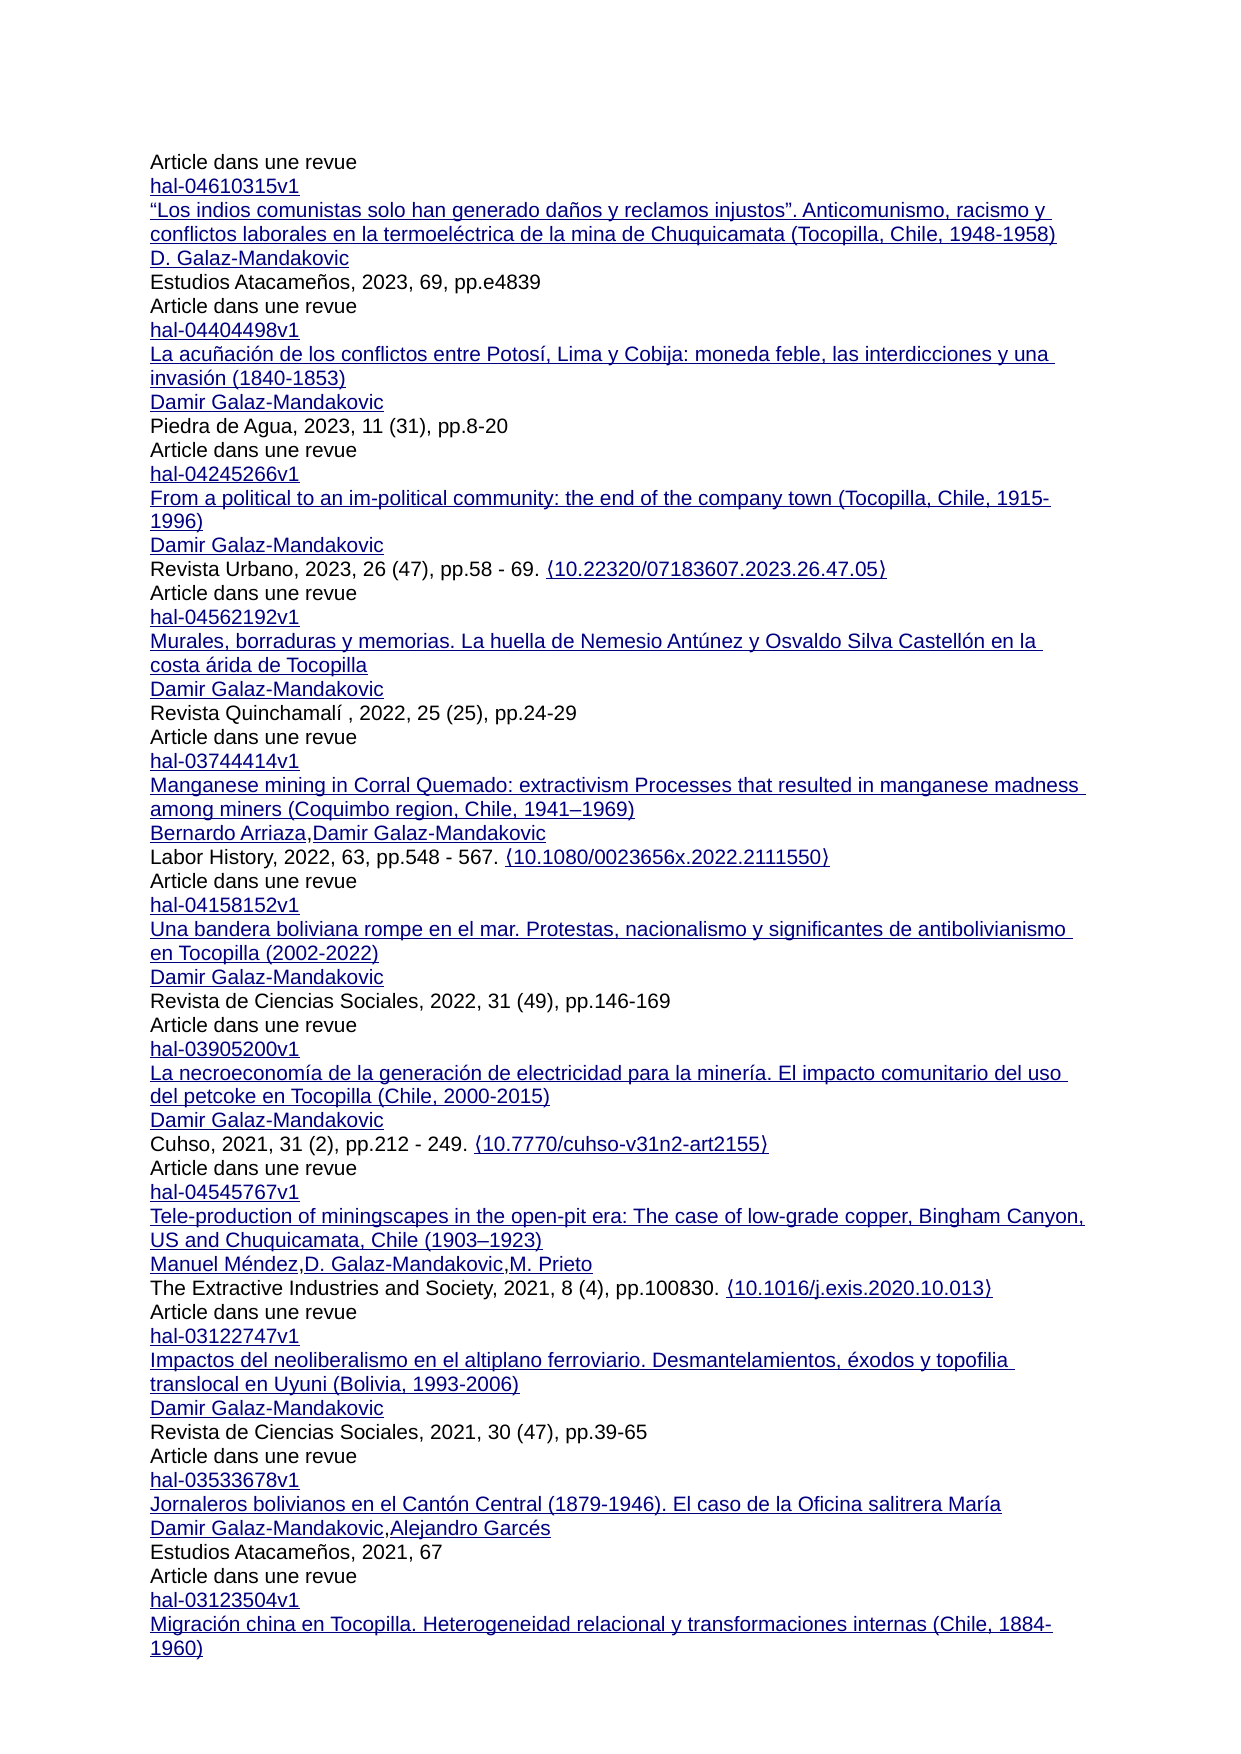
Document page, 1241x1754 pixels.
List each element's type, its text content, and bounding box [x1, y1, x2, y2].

table_cell La acuñación de los conflictos entre Potosí, Lima y Cobija: moneda feble, las interdicciones y una invasión (1840-1853) Damir Galaz-Mandakovic Piedra de Agua, 2023, 11 (31), pp.8-20 Article dans une revue hal-04245266v1 [150, 342, 1090, 485]
table_cell Jornaleros bolivianos en el Cantón Central (1879-1946). El caso de la Oficina salitrera María Damir Galaz-Mandakovic,Alejandro Garcés Estudios Atacameños, 2021, 67 Article dans une revue hal-03123504v1 [150, 1492, 1090, 1611]
table_cell Article dans une revue hal-04610315v1 [150, 150, 1090, 198]
table_cell Manganese mining in Corral Quemado: extractivism Processes that resulted in manganese madness among miners (Coquimbo region, Chile, 1941–1969) Bernardo Arriaza,Damir Galaz-Mandakovic Labor History, 2022, 63, pp.548 - 567. ⟨10.1080/0023656x.2022.2111550⟩ Article dans une revue hal-04158152v1 [150, 773, 1090, 917]
table_cell Una bandera boliviana rompe en el mar. Protestas, nacionalismo y significantes de antibolivianismo en Tocopilla (2002-2022) Damir Galaz-Mandakovic Revista de Ciencias Sociales, 2022, 31 (49), pp.146-169 Article dans une revue hal-03905200v1 [150, 917, 1090, 1060]
table_cell From a political to an im-political community: the end of the company town (Tocopilla, Chile, 1915-1996) Damir Galaz-Mandakovic Revista Urbano, 2023, 26 (47), pp.58 - 69. ⟨10.22320/07183607.2023.26.47.05⟩ Article dans une revue hal-04562192v1 [150, 485, 1090, 629]
table_cell Impactos del neoliberalismo en el altiplano ferroviario. Desmantelamientos, éxodos y topofilia translocal en Uyuni (Bolivia, 1993-2006) Damir Galaz-Mandakovic Revista de Ciencias Sociales, 2021, 30 (47), pp.39-65 Article dans une revue hal-03533678v1 [150, 1348, 1090, 1492]
table_cell Tele-production of miningscapes in the open-pit era: The case of low-grade copper, Bingham Canyon, US and Chuquicamata, Chile (1903–1923) Manuel Méndez,D. Galaz-Mandakovic,M. Prieto The Extractive Industries and Society, 2021, 8 (4), pp.100830. ⟨10.1016/j.exis.2020.10.013⟩ Article dans une revue hal-03122747v1 [150, 1204, 1090, 1348]
table_cell La necroeconomía de la generación de electricidad para la minería. El impacto comunitario del uso del petcoke en Tocopilla (Chile, 2000-2015) Damir Galaz-Mandakovic Cuhso, 2021, 31 (2), pp.212 - 249. ⟨10.7770/cuhso-v31n2-art2155⟩ Article dans une revue hal-04545767v1 [150, 1060, 1090, 1204]
table_cell Murales, borraduras y memorias. La huella de Nemesio Antúnez y Osvaldo Silva Castellón en la costa árida de Tocopilla Damir Galaz-Mandakovic Revista Quinchamalí , 2022, 25 (25), pp.24-29 Article dans une revue hal-03744414v1 [150, 629, 1090, 773]
table_cell Migración china en Tocopilla. Heterogeneidad relacional y transformaciones internas (Chile, 1884-1960) [150, 1611, 1090, 1659]
table_cell “Los indios comunistas solo han generado daños y reclamos injustos”. Anticomunismo, racismo y conflictos laborales en la termoeléctrica de la mina de Chuquicamata (Tocopilla, Chile, 1948-1958) D. Galaz-Mandakovic Estudios Atacameños, 2023, 69, pp.e4839 Article dans une revue hal-04404498v1 [150, 198, 1090, 342]
